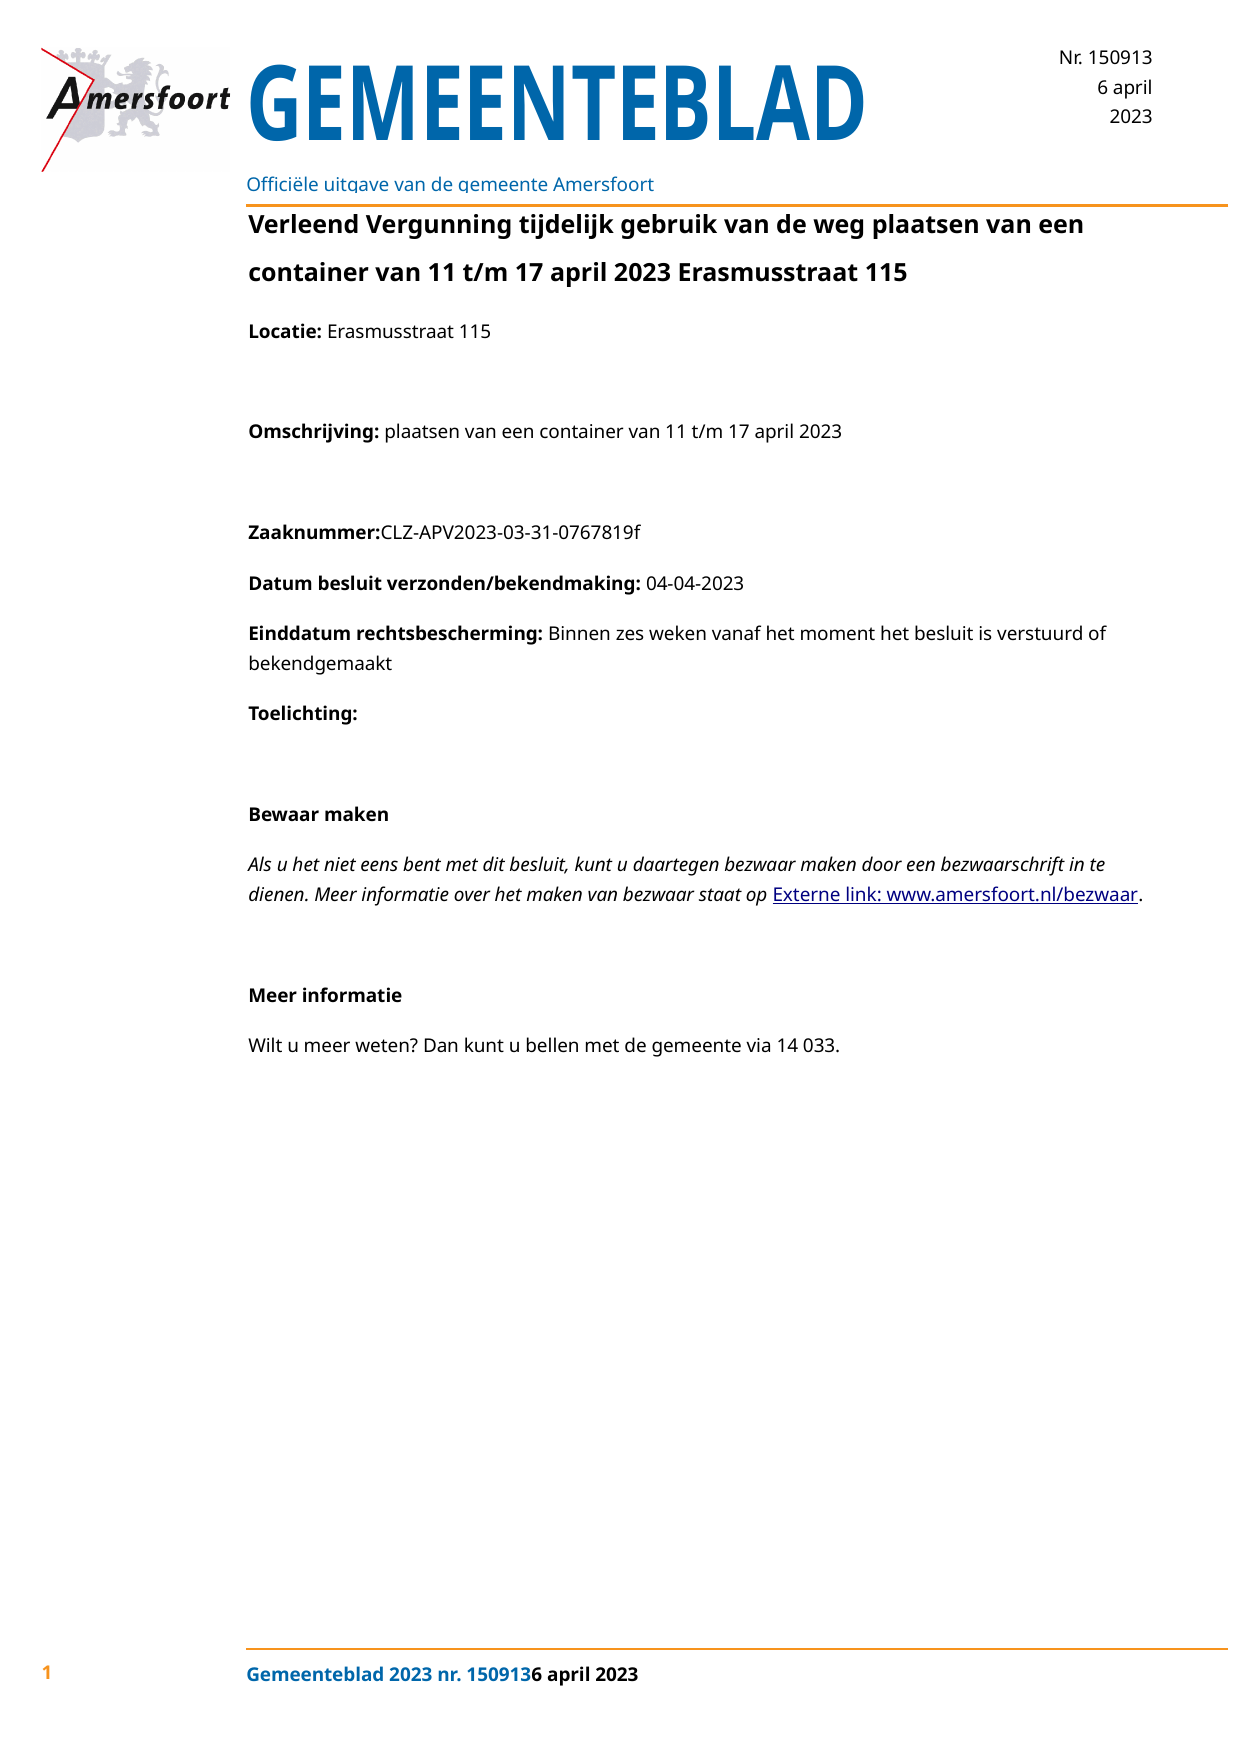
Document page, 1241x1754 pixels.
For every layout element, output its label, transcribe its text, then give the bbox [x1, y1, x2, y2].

text Locatie: Erasmusstraat 115 [248, 318, 1152, 344]
text Meer informatie [248, 982, 1152, 1008]
text Omschrijving: plaatsen van een container van 11 t/m 17 april 2023 [248, 419, 1152, 444]
text Als u het niet eens bent met dit besluit, kunt u daartegen bezwaar maken door een bezwaarschrift in te dienen. Meer informatie over het maken van bezwaar staat op Externe link: www.amersfoort.nl/bezwaar. [248, 852, 1152, 907]
text Bewaar maken [248, 801, 1152, 827]
text Toelichting: [248, 700, 1152, 726]
text Wilt u meer weten? Dan kunt u bellen met de gemeente via 14 033. [248, 1032, 1152, 1058]
text Einddatum rechtsbescherming: Binnen zes weken vanaf het moment het besluit is verstuurd of bekendgemaakt [248, 620, 1152, 676]
text Verleend Vergunning tijdelijk gebruik van de weg plaatsen van een container van 11 t/m 17 april 2023 Erasmusstraat 115 [248, 207, 1152, 288]
text Datum besluit verzonden/bekendmaking: 04-04-2023 [248, 570, 1152, 596]
text Zaaknummer:CLZ-APV2023-03-31-0767819f [248, 519, 1152, 545]
picture [41, 47, 231, 172]
